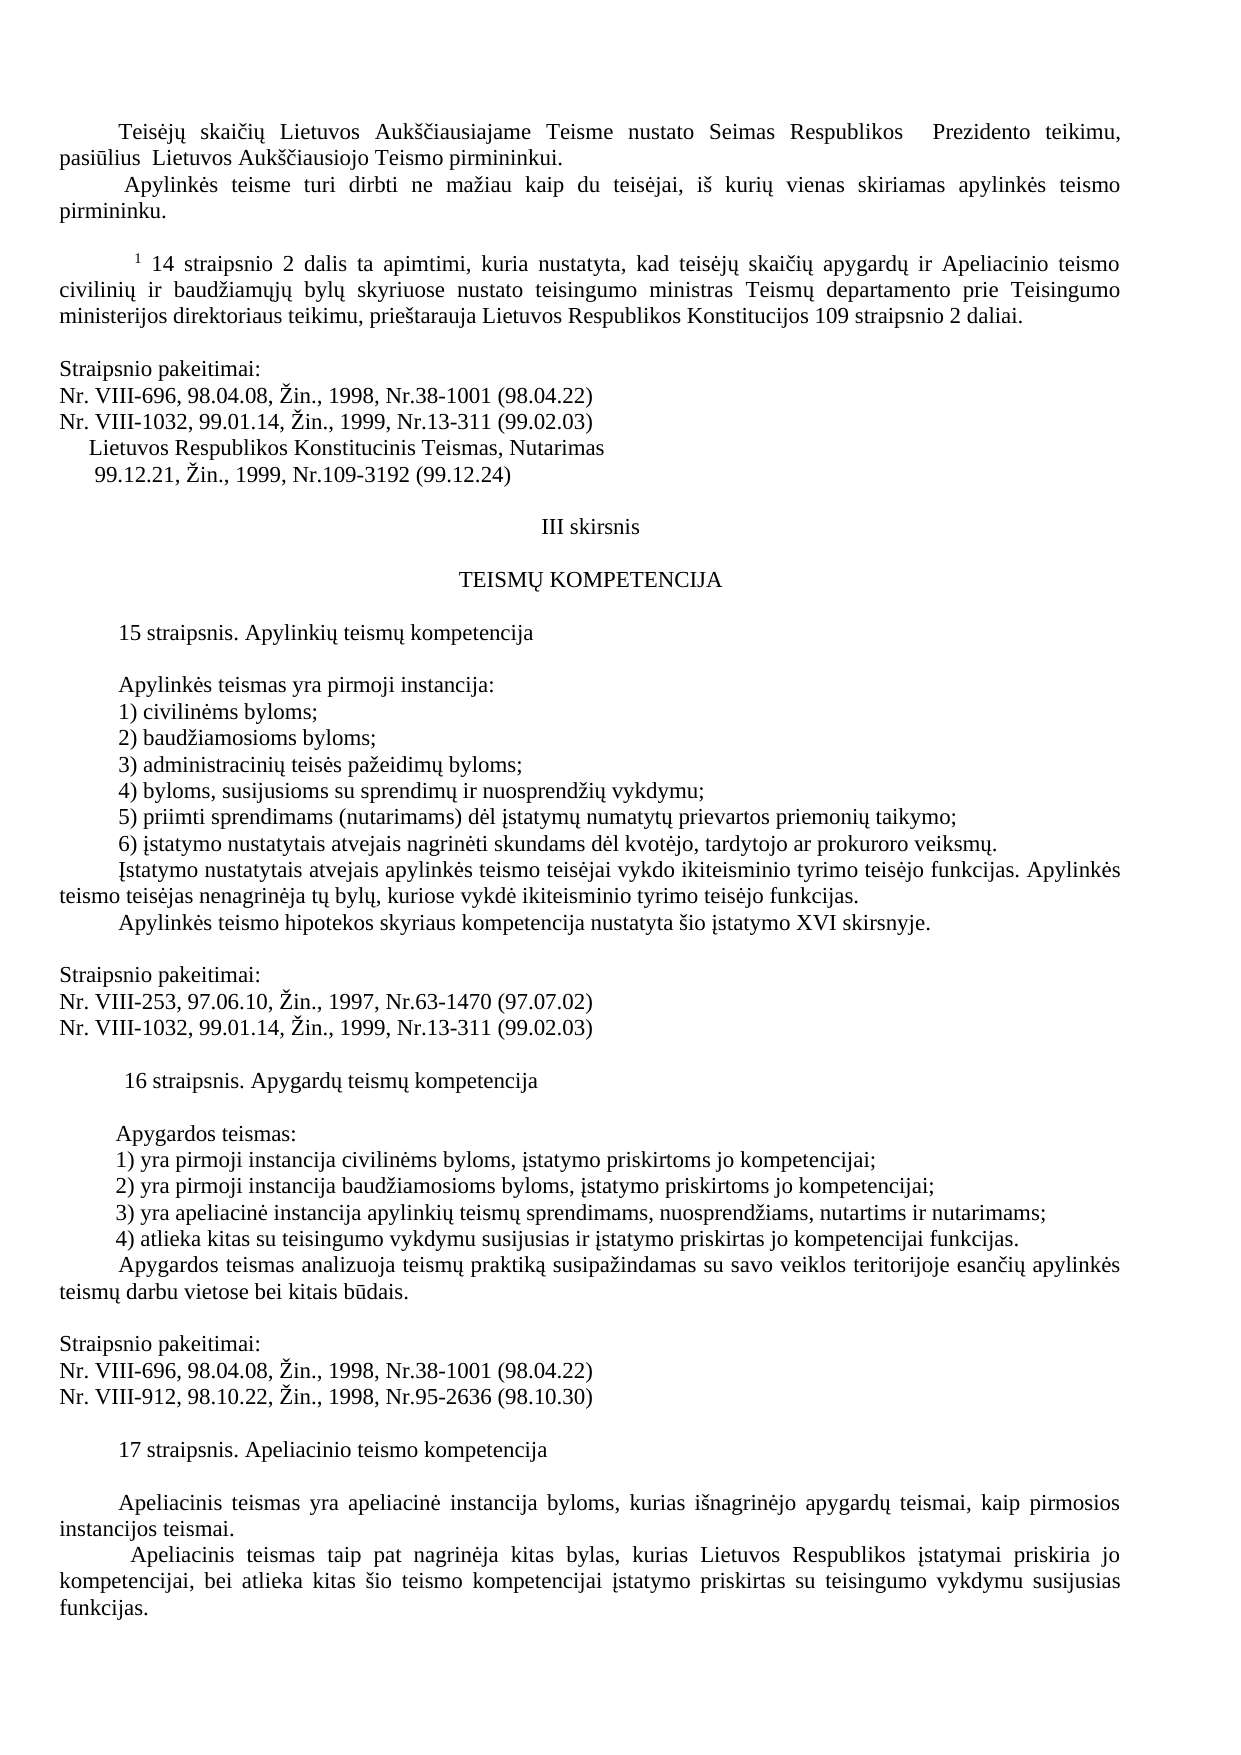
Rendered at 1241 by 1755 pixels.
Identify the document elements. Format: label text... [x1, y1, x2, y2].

text Straipsnio pakeitimai: [59, 1330, 1122, 1357]
text III skirsnis [59, 513, 1122, 540]
text 1) yra pirmoji instancija civilinėms byloms, įstatymo priskirtoms jo kompetencijai; [59, 1146, 1122, 1172]
text Straipsnio pakeitimai: [59, 355, 1122, 382]
text Apygardos teismas: [59, 1119, 1122, 1146]
text 3) yra apeliacinė instancija apylinkių teismų sprendimams, nuosprendžiams, nutartims ir nutarimams; [59, 1199, 1122, 1225]
text 4) byloms, susijusioms su sprendimų ir nuosprendžių vykdymu; [59, 777, 1122, 803]
text 16 straipsnis. Apygardų teismų kompetencija [59, 1067, 1122, 1093]
text Apygardos teismas analizuoja teismų praktiką susipažindamas su savo veiklos teritorijoje esančių apylinkės teismų darbu vietose bei kitais būdais. [59, 1251, 1122, 1304]
text 6) įstatymo nustatytais atvejais nagrinėti skundams dėl kvotėjo, tardytojo ar prokuroro veiksmų. [59, 830, 1122, 856]
text Įstatymo nustatytais atvejais apylinkės teismo teisėjai vykdo ikiteisminio tyrimo teisėjo funkcijas. Apylinkės teismo teisėjas nenagrinėja tų bylų, kuriose vykdė ikiteisminio tyrimo teisėjo funkcijas. [59, 856, 1122, 909]
text Apylinkės teismas yra pirmoji instancija: [59, 672, 1122, 698]
text 1) civilinėms byloms; [59, 698, 1122, 724]
text Teisėjų skaičių Lietuvos Aukščiausiajame Teisme nustato Seimas Respublikos Prezidento teikimu, pasiūlius Lietuvos Aukščiausiojo Teismo pirmininkui. [59, 118, 1122, 171]
text Apylinkės teisme turi dirbti ne mažiau kaip du teisėjai, iš kurių vienas skiriamas apylinkės teismo pirmininku. [59, 171, 1122, 223]
text Apeliacinis teismas taip pat nagrinėja kitas bylas, kurias Lietuvos Respublikos įstatymai priskiria jo kompetencijai, bei atlieka kitas šio teismo kompetencijai įstatymo priskirtas su teisingumo vykdymu susijusias funkcijas. [59, 1541, 1122, 1620]
text Nr. VIII-253, 97.06.10, Žin., 1997, Nr.63-1470 (97.07.02) [59, 988, 1122, 1014]
text 17 straipsnis. Apeliacinio teismo kompetencija [59, 1436, 1122, 1462]
text Straipsnio pakeitimai: [59, 961, 1122, 988]
text Nr. VIII-696, 98.04.08, Žin., 1998, Nr.38-1001 (98.04.22) [59, 1357, 1122, 1383]
text Lietuvos Respublikos Konstitucinis Teismas, Nutarimas [59, 434, 1122, 461]
text Apylinkės teismo hipotekos skyriaus kompetencija nustatyta šio įstatymo XVI skirsnyje. [59, 909, 1122, 935]
text Apeliacinis teismas yra apeliacinė instancija byloms, kurias išnagrinėjo apygardų teismai, kaip pirmosios instancijos teismai. [59, 1488, 1122, 1541]
text 3) administracinių teisės pažeidimų byloms; [59, 751, 1122, 777]
text 4) atlieka kitas su teisingumo vykdymu susijusias ir įstatymo priskirtas jo kompetencijai funkcijas. [59, 1225, 1122, 1251]
text Nr. VIII-912, 98.10.22, Žin., 1998, Nr.95-2636 (98.10.30) [59, 1383, 1122, 1409]
text 2) baudžiamosioms byloms; [59, 724, 1122, 751]
text 99.12.21, Žin., 1999, Nr.109-3192 (99.12.24) [59, 461, 1122, 487]
text 2) yra pirmoji instancija baudžiamosioms byloms, įstatymo priskirtoms jo kompetencijai; [59, 1172, 1122, 1199]
text Nr. VIII-1032, 99.01.14, Žin., 1999, Nr.13-311 (99.02.03) [59, 408, 1122, 434]
text 5) priimti sprendimams (nutarimams) dėl įstatymų numatytų prievartos priemonių taikymo; [59, 803, 1122, 830]
text TEISMŲ KOMPETENCIJA [59, 566, 1122, 592]
text Nr. VIII-1032, 99.01.14, Žin., 1999, Nr.13-311 (99.02.03) [59, 1014, 1122, 1041]
text 1 14 straipsnio 2 dalis ta apimtimi, kuria nustatyta, kad teisėjų skaičių apygardų ir Apeliacinio teismo civilinių ir baudžiamųjų bylų skyriuose nustato teisingumo ministras Teismų departamento prie Teisingumo ministerijos direktoriaus teikimu, prieštarauja Lietuvos Respublikos Konstitucijos 109 straipsnio 2 daliai. [59, 250, 1122, 329]
text Nr. VIII-696, 98.04.08, Žin., 1998, Nr.38-1001 (98.04.22) [59, 382, 1122, 408]
text 15 straipsnis. Apylinkių teismų kompetencija [59, 619, 1122, 645]
